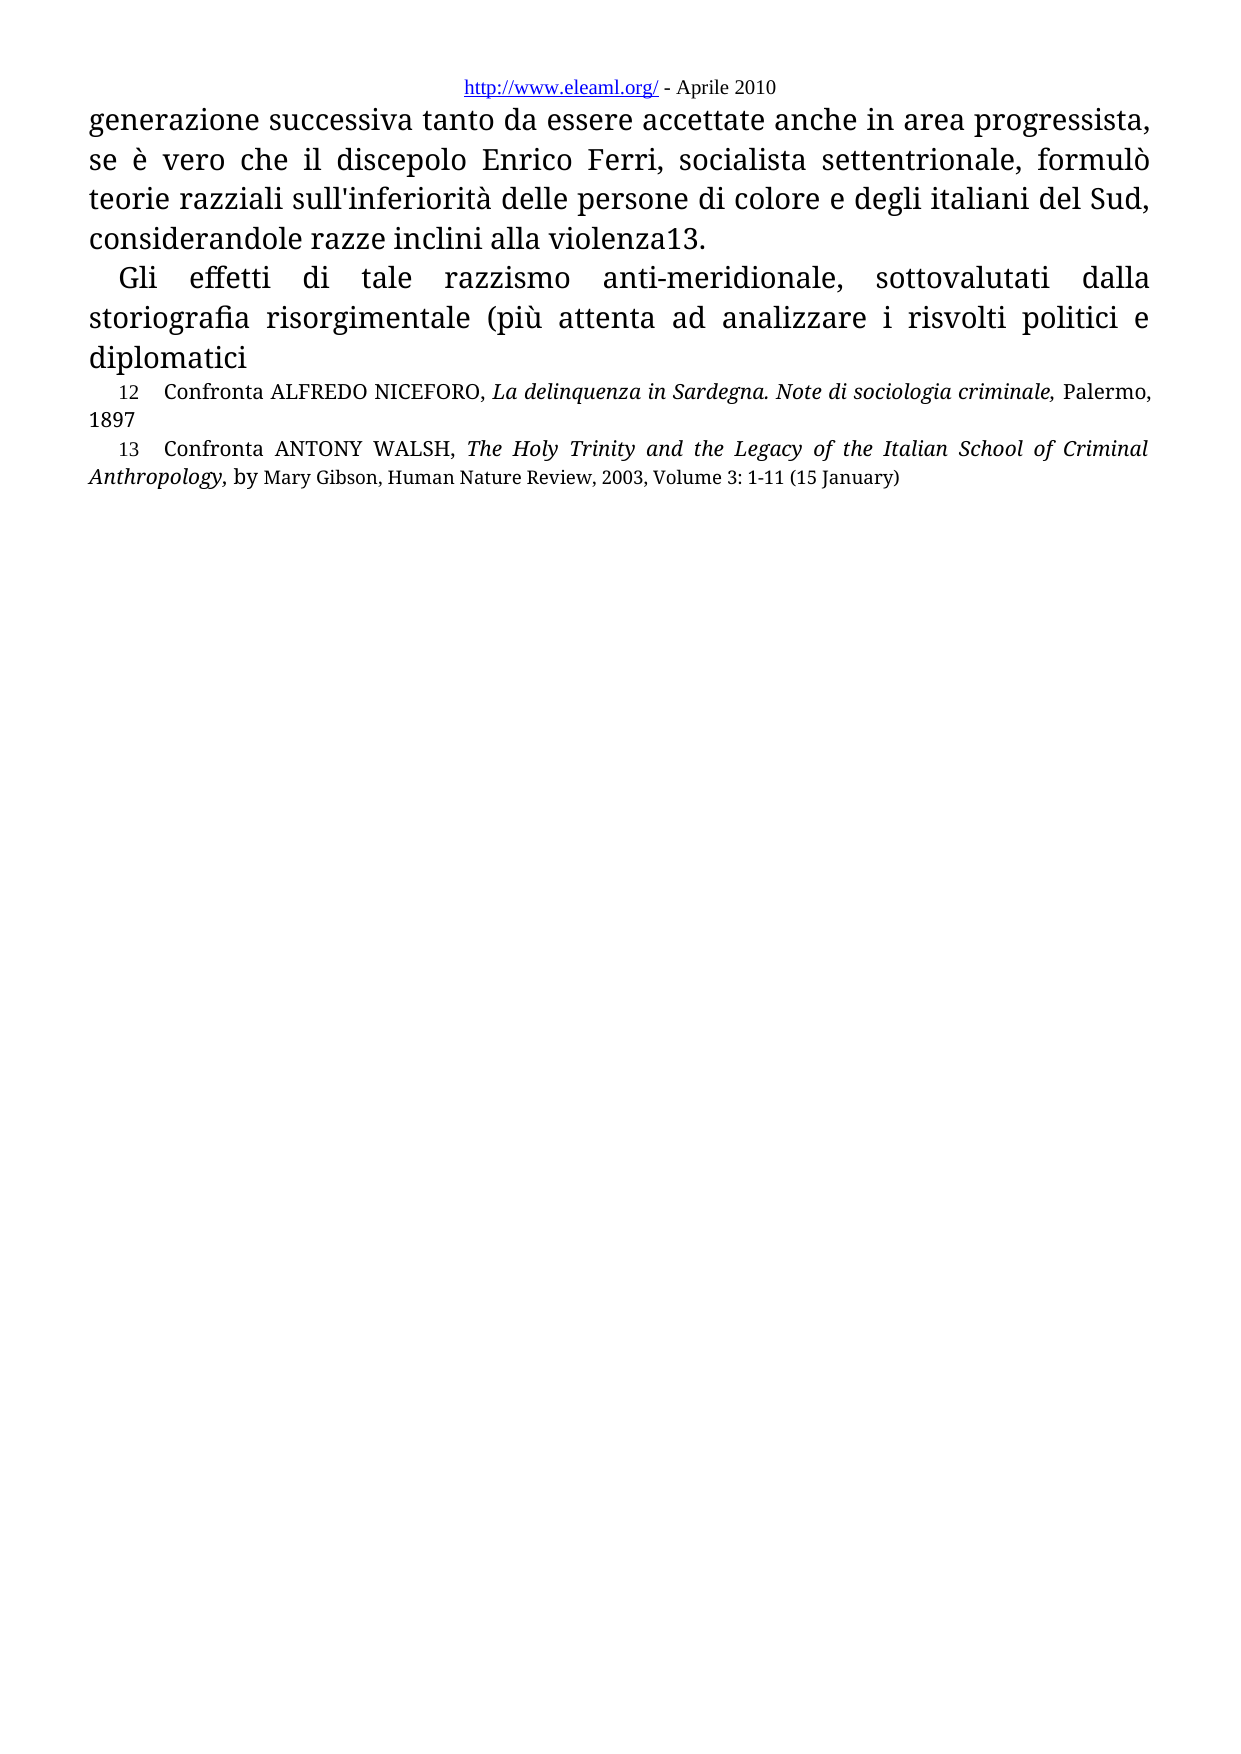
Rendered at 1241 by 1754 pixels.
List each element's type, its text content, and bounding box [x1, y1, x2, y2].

list Confronta ALFREDO NICEFORO, La delinquenza in Sardegna. Note di sociologia criminale, Palermo, 1897 [89, 377, 1152, 434]
text generazione successiva tanto da essere accettate anche in area progressista, se è vero che il discepolo Enrico Ferri, socialista settentrionale, formulò teorie razziali sull'inferiorità delle persone di colore e degli italiani del Sud, considerandole razze inclini alla violenza13. [89, 99, 1152, 258]
text Gli effetti di tale razzismo anti-meridionale, sottovalutati dalla storiografia risorgimentale (più attenta ad analizzare i risvolti politici e diplomatici [89, 258, 1152, 377]
list Confronta ANTONY WALSH, The Holy Trinity and the Legacy of the Italian School of Criminal Anthropology, by Mary Gibson, Human Nature Review, 2003, Volume 3: 1-11 (15 January) [89, 434, 1152, 491]
